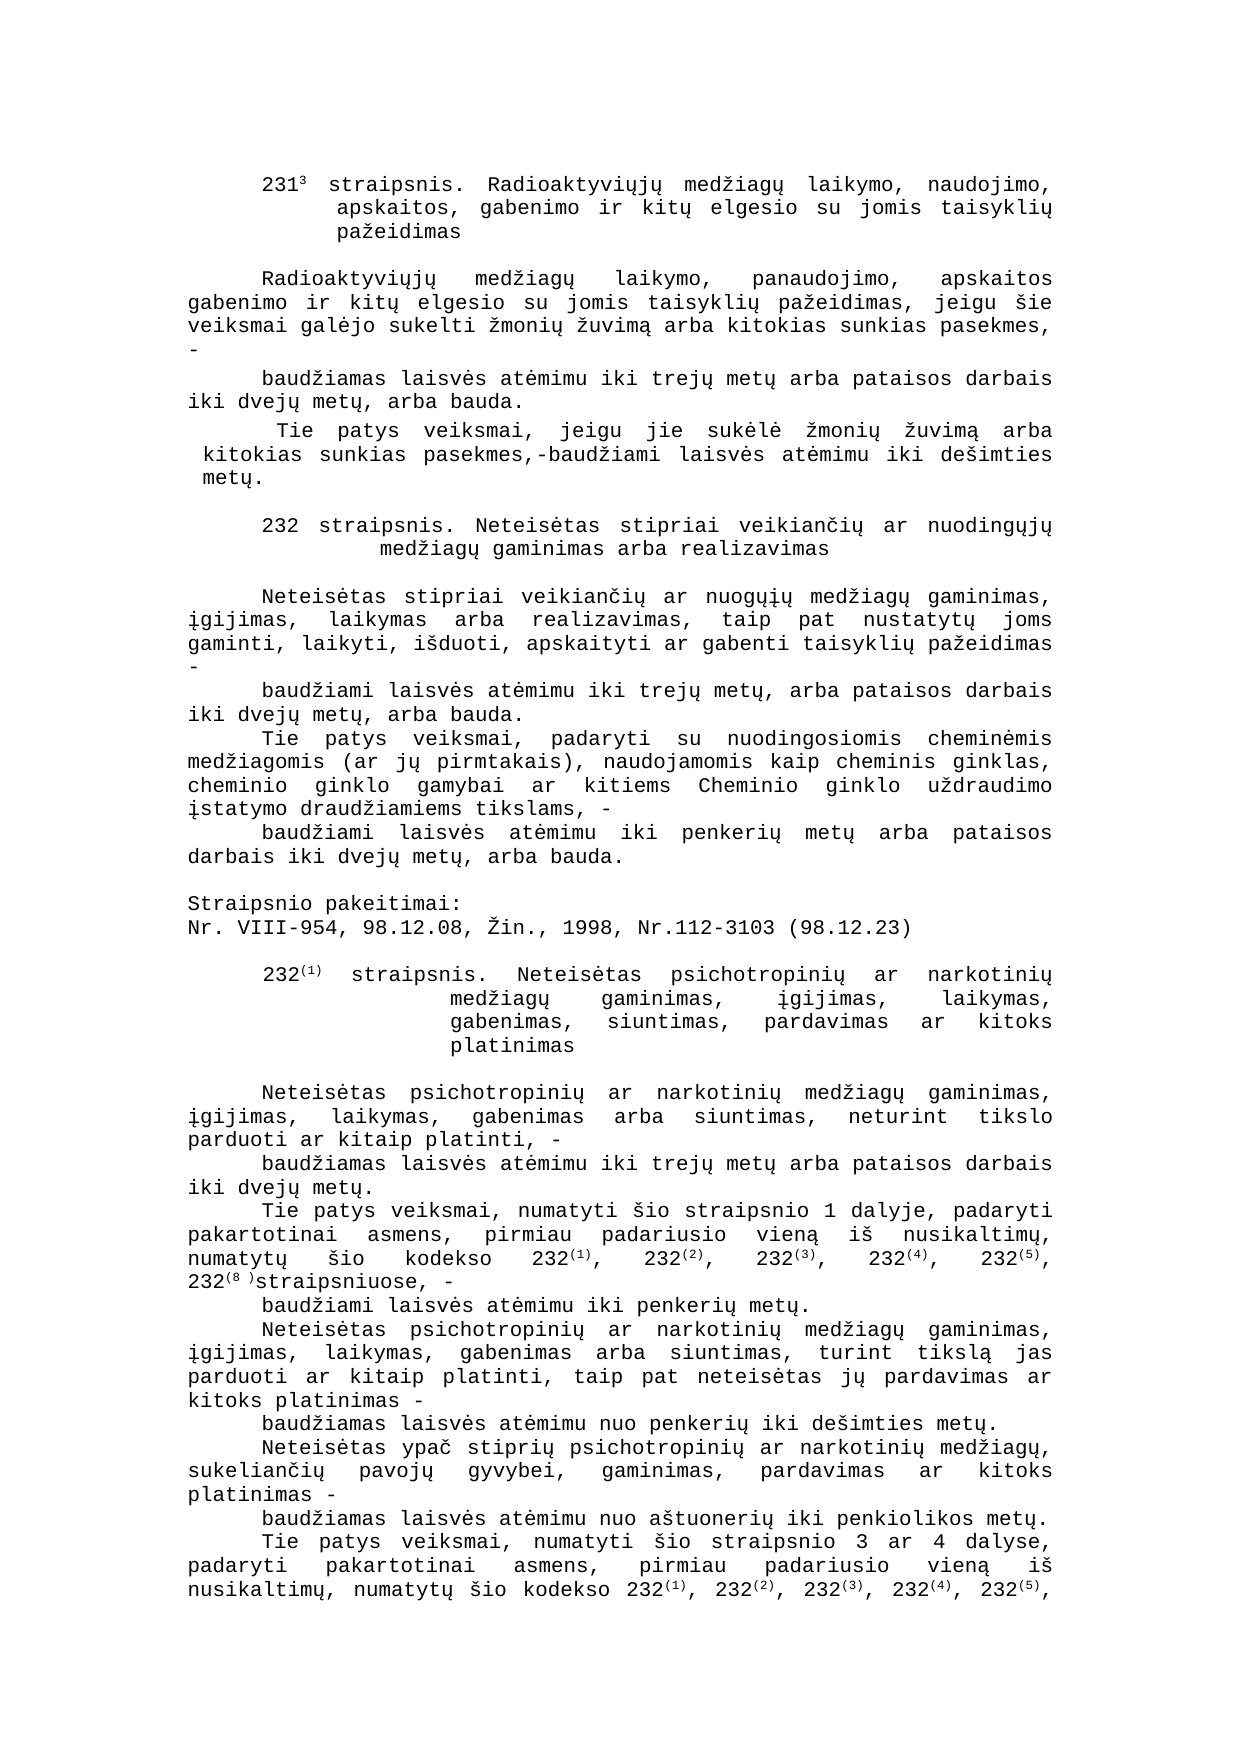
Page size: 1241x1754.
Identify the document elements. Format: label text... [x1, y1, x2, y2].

text baudžiami laisvės atėmimu iki penkerių metų. [187, 1295, 1053, 1319]
text Nr. VIII-954, 98.12.08, Žin., 1998, Nr.112-3103 (98.12.23) [187, 917, 1053, 940]
text 232(1) straipsnis. Neteisėtas psichotropinių ar narkotinių medžiagų gaminimas, įgijimas, laikymas, gabenimas, siuntimas, pardavimas ar kitoks platinimas [262, 964, 1053, 1058]
text Tie patys veiksmai, padaryti su nuodingosiomis cheminėmis medžiagomis (ar jų pirmtakais), naudojamomis kaip cheminis ginklas, cheminio ginklo gamybai ar kitiems Cheminio ginklo uždraudimo įstatymo draudžiamiems tikslams, - [187, 727, 1053, 822]
text 2313 straipsnis. Radioaktyviųjų medžiagų laikymo, naudojimo, apskaitos, gabenimo ir kitų elgesio su jomis taisyklių pažeidimas [261, 174, 1053, 244]
text Tie patys veiksmai, jeigu jie sukėlė žmonių žuvimą arba kitokias sunkias pasekmes,-baudžiami laisvės atėmimu iki dešimties metų. [202, 420, 1053, 491]
text Tie patys veiksmai, numatyti šio straipsnio 1 dalyje, padaryti pakartotinai asmens, pirmiau padariusio vieną iš nusikaltimų, numatytų šio kodekso 232(1), 232(2), 232(3), 232(4), 232(5), 232(8 )straipsniuose, - [187, 1200, 1053, 1295]
text Radioaktyviųjų medžiagų laikymo, panaudojimo, apskaitos gabenimo ir kitų elgesio su jomis taisyklių pažeidimas, jeigu šie veiksmai galėjo sukelti žmonių žuvimą arba kitokias sunkias pasekmes, - [187, 268, 1053, 363]
text baudžiami laisvės atėmimu iki trejų metų, arba pataisos darbais iki dvejų metų, arba bauda. [187, 680, 1053, 727]
text Straipsnio pakeitimai: [187, 893, 1053, 917]
text Neteisėtas psichotropinių ar narkotinių medžiagų gaminimas, įgijimas, laikymas, gabenimas arba siuntimas, turint tikslą jas parduoti ar kitaip platinti, taip pat neteisėtas jų pardavimas ar kitoks platinimas - [187, 1319, 1053, 1413]
text 232 straipsnis. Neteisėtas stipriai veikiančių ar nuodingųjų medžiagų gaminimas arba realizavimas [261, 515, 1053, 562]
text Neteisėtas psichotropinių ar narkotinių medžiagų gaminimas, įgijimas, laikymas, gabenimas arba siuntimas, neturint tikslo parduoti ar kitaip platinti, - [187, 1082, 1053, 1153]
text baudžiamas laisvės atėmimu iki trejų metų arba pataisos darbais iki dvejų metų. [187, 1153, 1053, 1200]
text baudžiamas laisvės atėmimu nuo aštuonerių iki penkiolikos metų. [187, 1508, 1053, 1531]
text baudžiamas laisvės atėmimu iki trejų metų arba pataisos darbais iki dvejų metų, arba bauda. [187, 368, 1053, 415]
text baudžiami laisvės atėmimu iki penkerių metų arba pataisos darbais iki dvejų metų, arba bauda. [187, 822, 1053, 869]
text Neteisėtas ypač stiprių psichotropinių ar narkotinių medžiagų, sukeliančių pavojų gyvybei, gaminimas, pardavimas ar kitoks platinimas - [187, 1437, 1053, 1508]
text Tie patys veiksmai, numatyti šio straipsnio 3 ar 4 dalyse, padaryti pakartotinai asmens, pirmiau padariusio vieną iš nusikaltimų, numatytų šio kodekso 232(1), 232(2), 232(3), 232(4), 232(5), [187, 1531, 1053, 1602]
text baudžiamas laisvės atėmimu nuo penkerių iki dešimties metų. [187, 1413, 1053, 1437]
text Neteisėtas stipriai veikiančių ar nuogųįų medžiagų gaminimas, įgijimas, laikymas arba realizavimas, taip pat nustatytų joms gaminti, laikyti, išduoti, apskaityti ar gabenti taisyklių pažeidimas - [187, 586, 1053, 680]
